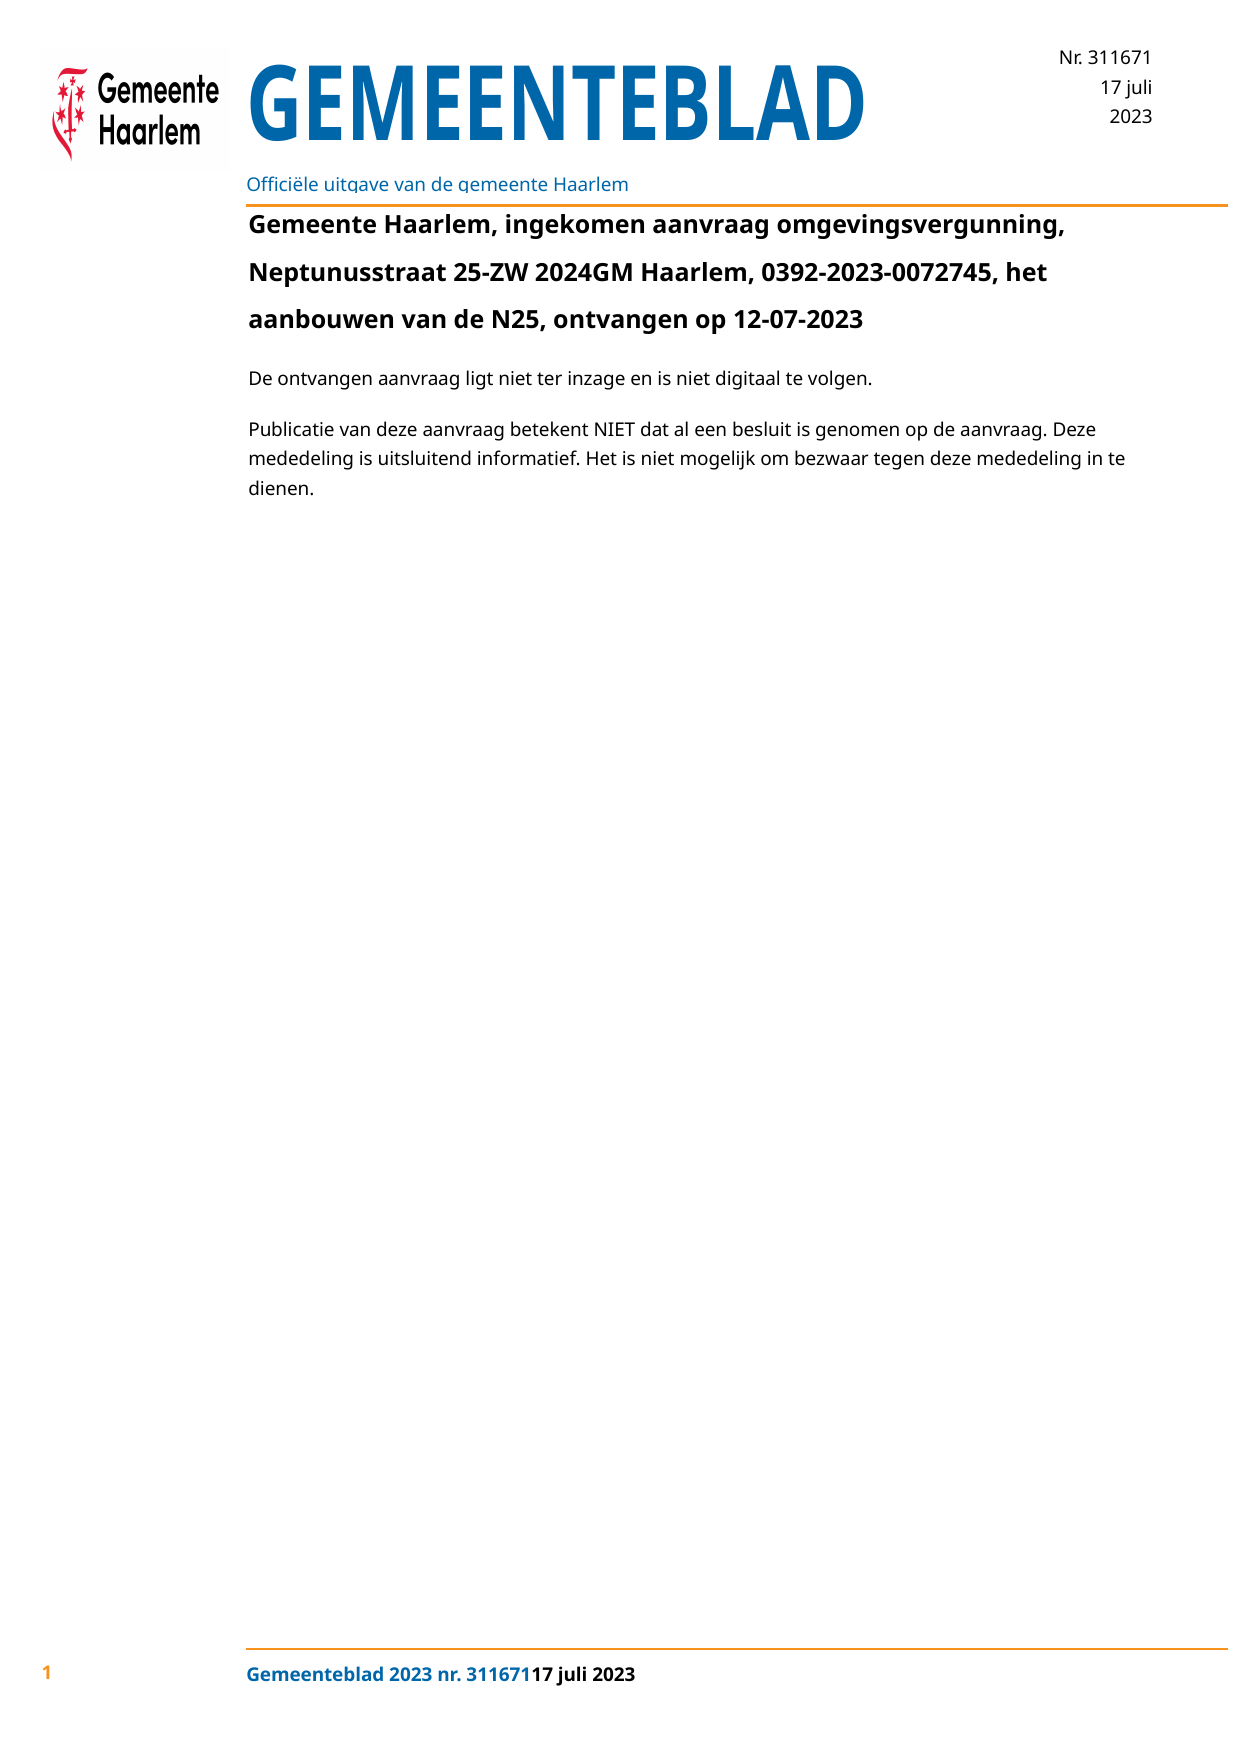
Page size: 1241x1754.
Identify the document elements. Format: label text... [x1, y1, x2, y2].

text Publicatie van deze aanvraag betekent NIET dat al een besluit is genomen op de aanvraag. Deze mededeling is uitsluitend informatief. Het is niet mogelijk om bezwaar tegen deze mededeling in te dienen. [248, 416, 1152, 501]
text Gemeente Haarlem, ingekomen aanvraag omgevingsvergunning, Neptunusstraat 25-ZW 2024GM Haarlem, 0392-2023-0072745, het aanbouwen van de N25, ontvangen op 12-07-2023 [248, 207, 1152, 336]
picture [41, 47, 231, 172]
text De ontvangen aanvraag ligt niet ter inzage en is niet digitaal te volgen. [248, 366, 1152, 391]
